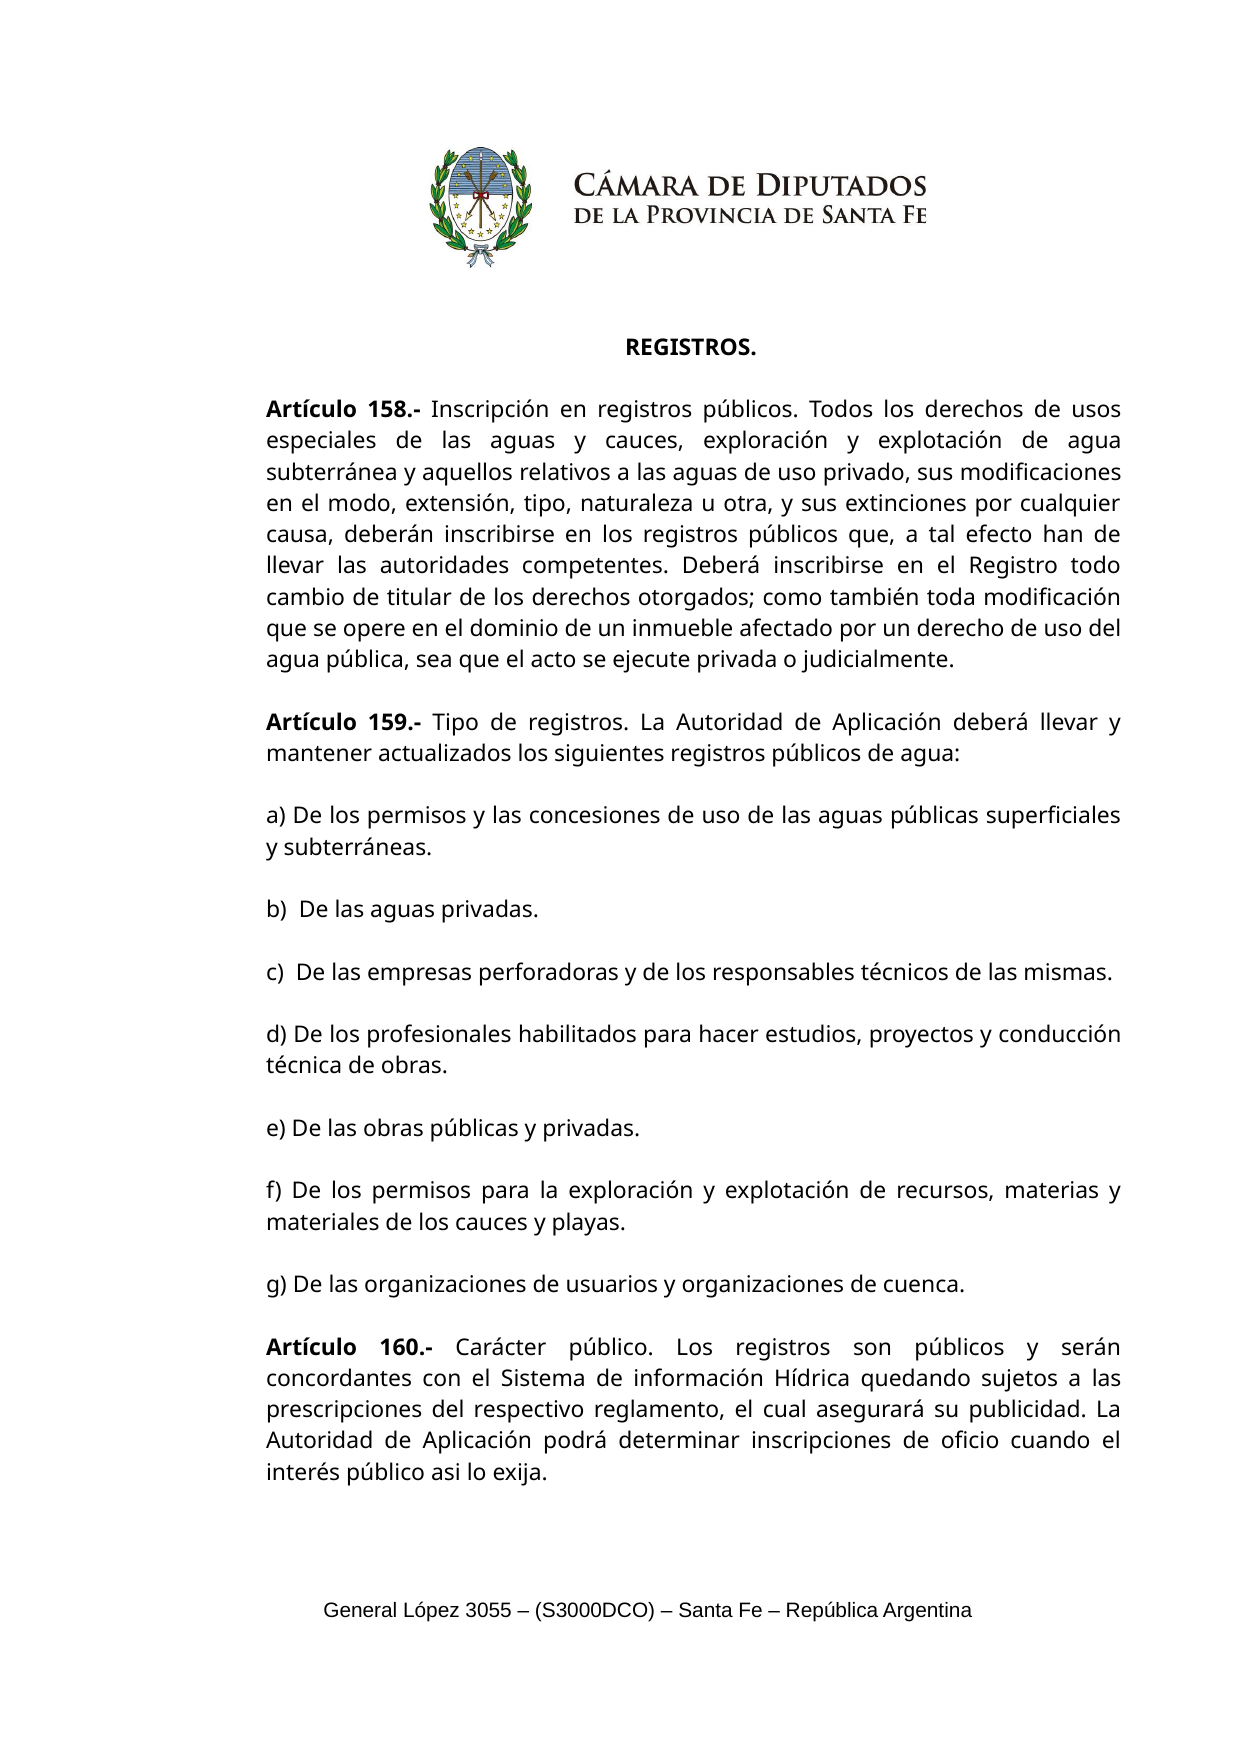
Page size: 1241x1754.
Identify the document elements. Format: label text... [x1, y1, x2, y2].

text Artículo 160.- Carácter público. Los registros son públicos y serán concordantes con el Sistema de información Hídrica quedando sujetos a las prescripciones del respectivo reglamento, el cual asegurará su publicidad. La Autoridad de Aplicación podrá determinar inscripciones de oficio cuando el interés público asi lo exija. [266, 1331, 1122, 1487]
text d) De los profesionales habilitados para hacer estudios, proyectos y conducción técnica de obras. [266, 1018, 1122, 1081]
text f) De los permisos para la exploración y explotación de recursos, materias y materiales de los cauces y playas. [266, 1174, 1122, 1237]
text Artículo 159.- Tipo de registros. La Autoridad de Aplicación deberá llevar y mantener actualizados los siguientes registros públicos de agua: [266, 706, 1122, 768]
text Artículo 158.- Inscripción en registros públicos. Todos los derechos de usos especiales de las aguas y cauces, exploración y explotación de agua subterránea y aquellos relativos a las aguas de uso privado, sus modificaciones en el modo, extensión, tipo, naturaleza u otra, y sus extinciones por cualquier causa, deberán inscribirse en los registros públicos que, a tal efecto han de llevar las autoridades competentes. Deberá inscribirse en el Registro todo cambio de titular de los derechos otorgados; como también toda modificación que se opere en el dominio de un inmueble afectado por un derecho de uso del agua pública, sea que el acto se ejecute privada o judicialmente. [266, 393, 1122, 674]
text REGISTROS. [266, 331, 1122, 362]
text g) De las organizaciones de usuarios y organizaciones de cuenca. [266, 1268, 1122, 1299]
text b) De las aguas privadas. [266, 893, 1122, 924]
text e) De las obras públicas y privadas. [266, 1112, 1122, 1143]
text a) De los permisos y las concesiones de uso de las aguas públicas superficiales y subterráneas. [266, 799, 1122, 862]
text c) De las empresas perforadoras y de los responsables técnicos de las mismas. [266, 956, 1122, 987]
picture [429, 147, 927, 272]
